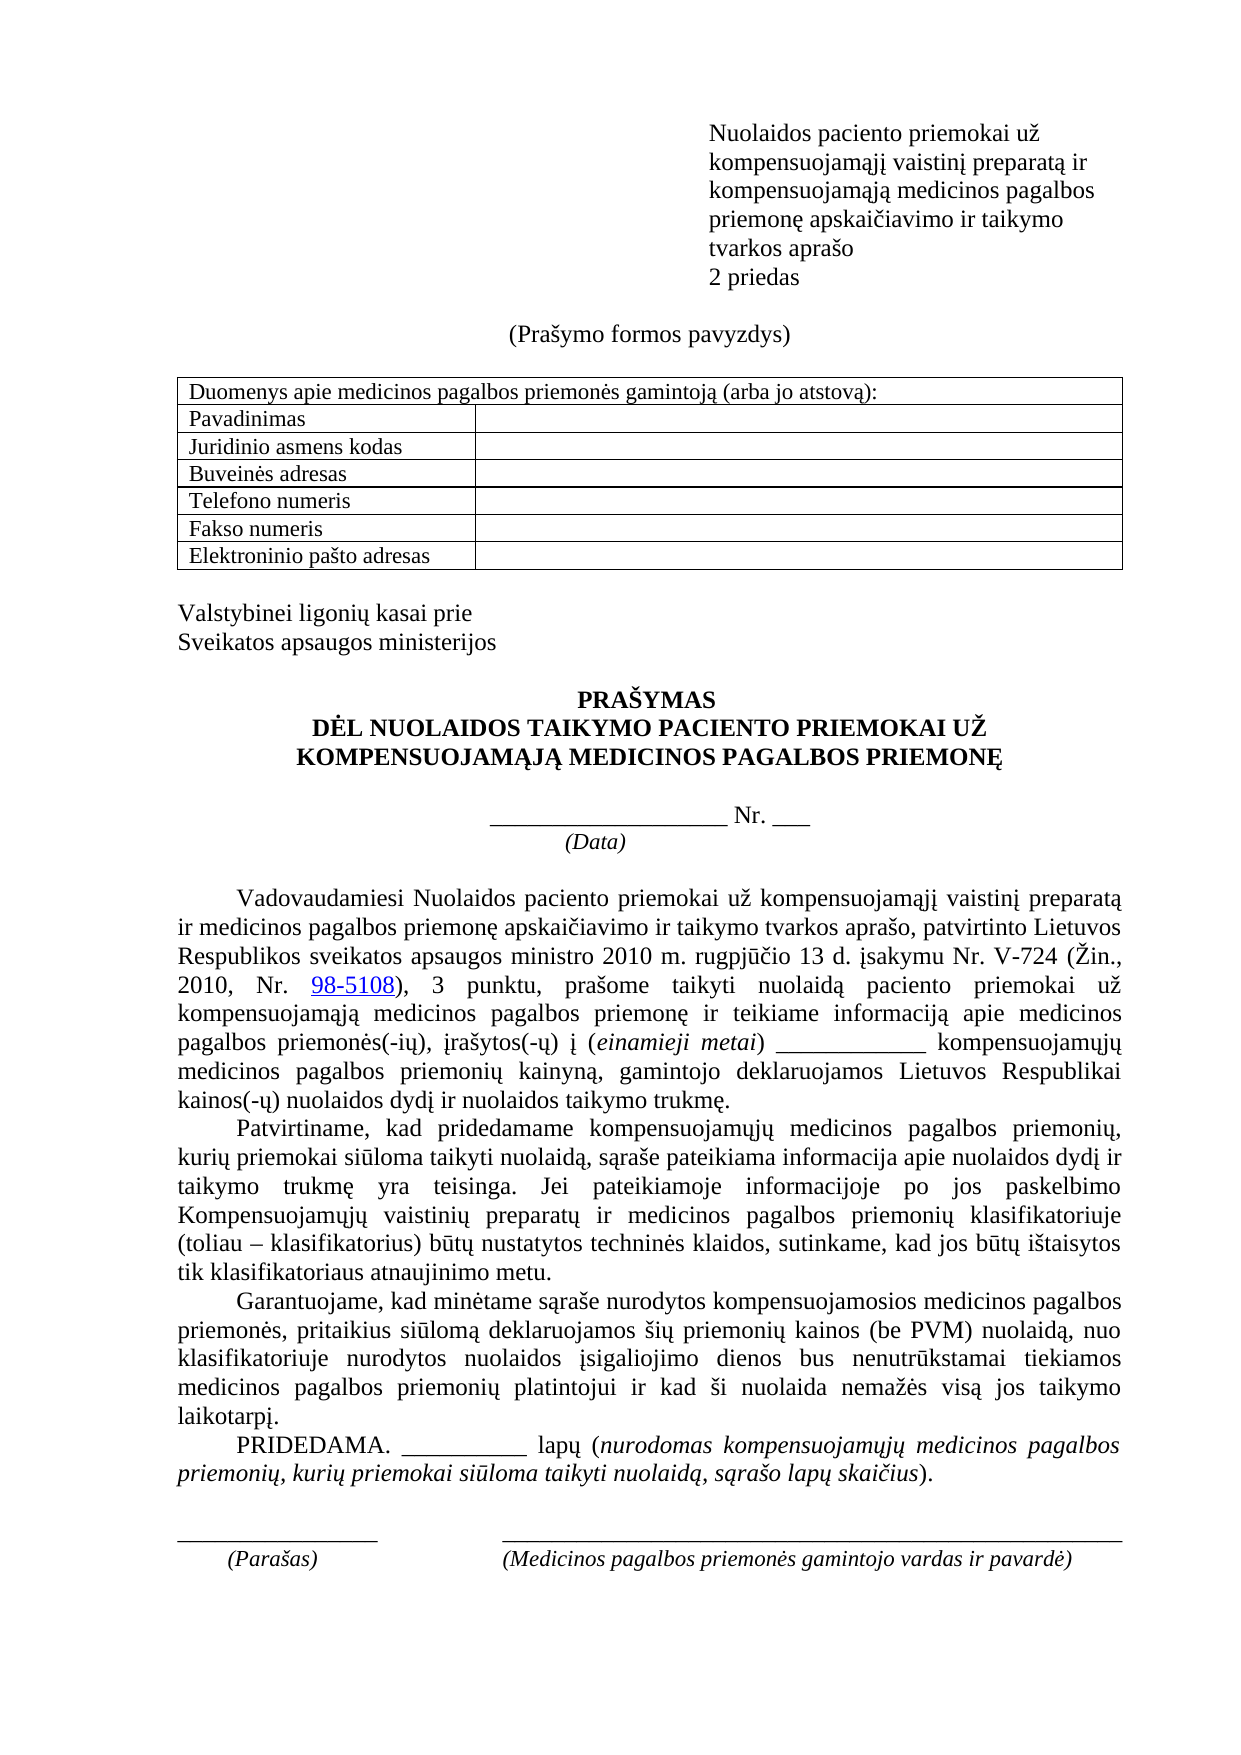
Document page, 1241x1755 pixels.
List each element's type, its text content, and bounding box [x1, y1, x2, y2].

table_cell Pavadinimas [178, 405, 475, 432]
text 2 priedas [177, 262, 1122, 291]
table_cell [476, 433, 1122, 459]
text kompensuojamąjį vaistinį preparatą ir [177, 147, 1122, 176]
text Vadovaudamiesi Nuolaidos paciento priemokai už kompensuojamąjį vaistinį preparatą ir medicinos pagalbos priemonę apskaičiavimo ir taikymo tvarkos aprašo, patvirtinto Lietuvos Respublikos sveikatos apsaugos ministro 2010 m. rugpjūčio 13 d. įsakymu Nr. V-724 (Žin., 2010, Nr. 98-5108), 3 punktu, prašome taikyti nuolaidą paciento priemokai už kompensuojamąją medicinos pagalbos priemonę ir teikiame informaciją apie medicinos pagalbos priemonės(-ių), įrašytos(-ų) į (einamieji metai) ____________ kompensuojamųjų medicinos pagalbos priemonių kainyną, gamintojo deklaruojamos Lietuvos Respublikai kainos(-ų) nuolaidos dydį ir nuolaidos taikymo trukmę. [177, 883, 1122, 1113]
text (Parašas) (Medicinos pagalbos priemonės gamintojo vardas ir pavardė) [227, 1545, 1122, 1571]
table_cell [476, 515, 1122, 541]
text tvarkos aprašo [177, 233, 1122, 262]
text (Prašymo formos pavyzdys) [177, 319, 1122, 348]
text Valstybinei ligonių kasai prie [177, 598, 1122, 627]
table_cell Buveinės adresas [178, 460, 475, 486]
text Patvirtiname, kad pridedamame kompensuojamųjų medicinos pagalbos priemonių, kurių priemokai siūloma taikyti nuolaidą, sąraše pateikiama informacija apie nuolaidos dydį ir taikymo trukmę yra teisinga. Jei pateikiamoje informacijoje po jos paskelbimo Kompensuojamųjų vaistinių preparatų ir medicinos pagalbos priemonių klasifikatoriuje (toliau – klasifikatorius) būtų nustatytos techninės klaidos, sutinkame, kad jos būtų ištaisytos tik klasifikatoriaus atnaujinimo metu. [177, 1113, 1122, 1286]
text ___________________ Nr. ___ [177, 800, 1122, 828]
text priemonę apskaičiavimo ir taikymo [177, 204, 1122, 233]
table_cell [476, 542, 1122, 569]
text Nuolaidos paciento priemokai už [709, 118, 1122, 147]
text Garantuojame, kad minėtame sąraše nurodytos kompensuojamosios medicinos pagalbos priemonės, pritaikius siūlomą deklaruojamos šių priemonių kainos (be PVM) nuolaidą, nuo klasifikatoriuje nurodytos nuolaidos įsigaliojimo dienos bus nenutrūkstamai tiekiamos medicinos pagalbos priemonių platintojui ir kad ši nuolaida nemažės visą jos taikymo laikotarpį. [177, 1286, 1122, 1430]
table_cell Fakso numeris [178, 515, 475, 541]
table_header Duomenys apie medicinos pagalbos priemonės gamintoją (arba jo atstovą): [178, 378, 1122, 404]
text PRIDEDAMA. __________ lapų (nurodomas kompensuojamųjų medicinos pagalbos priemonių, kurių priemokai siūloma taikyti nuolaidą, sąrašo lapų skaičius). [177, 1430, 1122, 1487]
table_cell [476, 460, 1122, 486]
table_cell [476, 488, 1122, 514]
text kompensuojamąją medicinos pagalbos [177, 176, 1122, 204]
text DĖL NUOLAIDOS TAIKYMO PACIENTO PRIEMOKAI UŽ KOMPENSUOJAMĄJĄ MEDICINOS PAGALBOS PRIEMONĘ [177, 713, 1122, 771]
text ________________ _ [177, 1516, 1122, 1545]
table_cell Telefono numeris [178, 488, 475, 514]
text (Data) [565, 828, 1122, 855]
table_cell [476, 405, 1122, 432]
table_cell Juridinio asmens kodas [178, 433, 475, 459]
text PRAŠYMAS [177, 685, 1122, 713]
table_cell Elektroninio pašto adresas [178, 542, 475, 569]
text Sveikatos apsaugos ministerijos [177, 627, 1122, 656]
